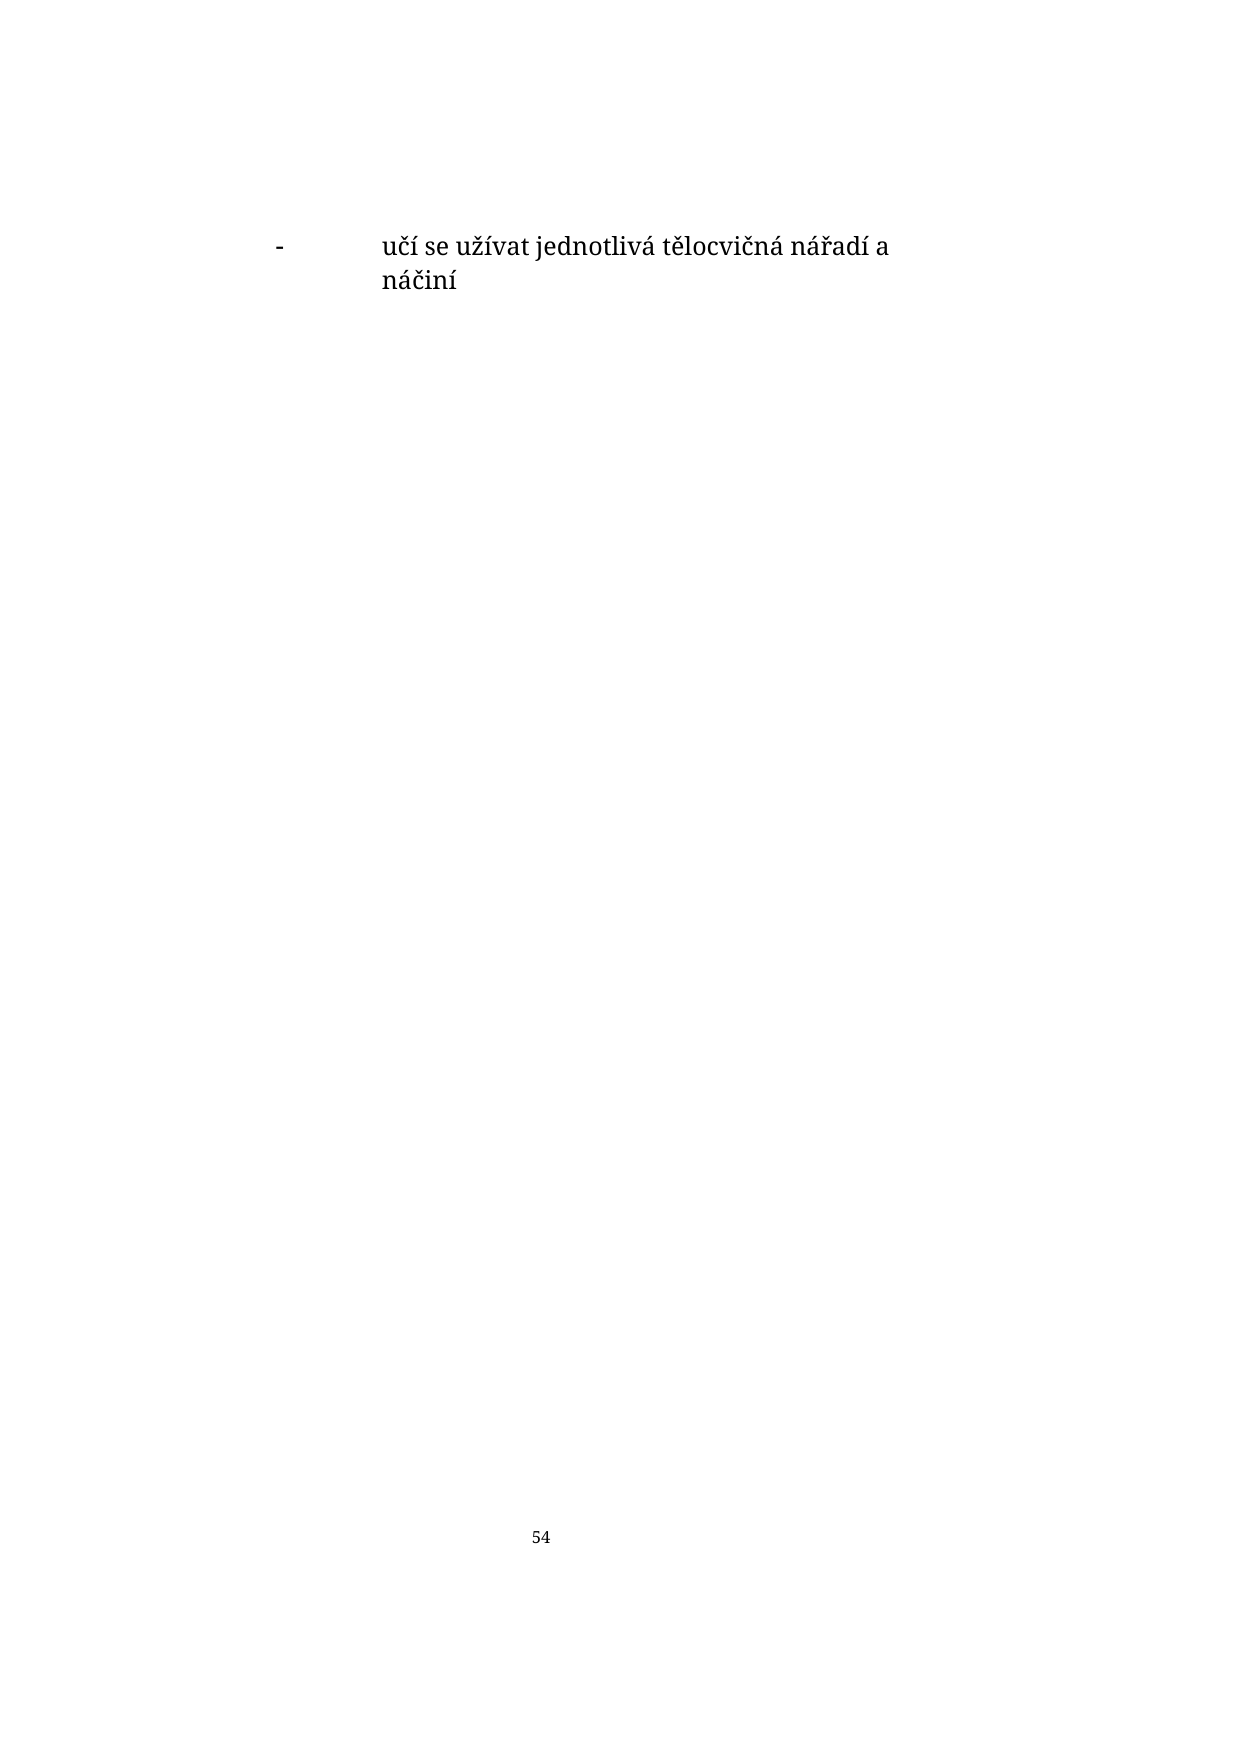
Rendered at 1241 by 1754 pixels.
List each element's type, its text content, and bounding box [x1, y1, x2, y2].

list učí se užívat jednotlivá tělocvičná nářadí a náčiní [275, 229, 957, 297]
